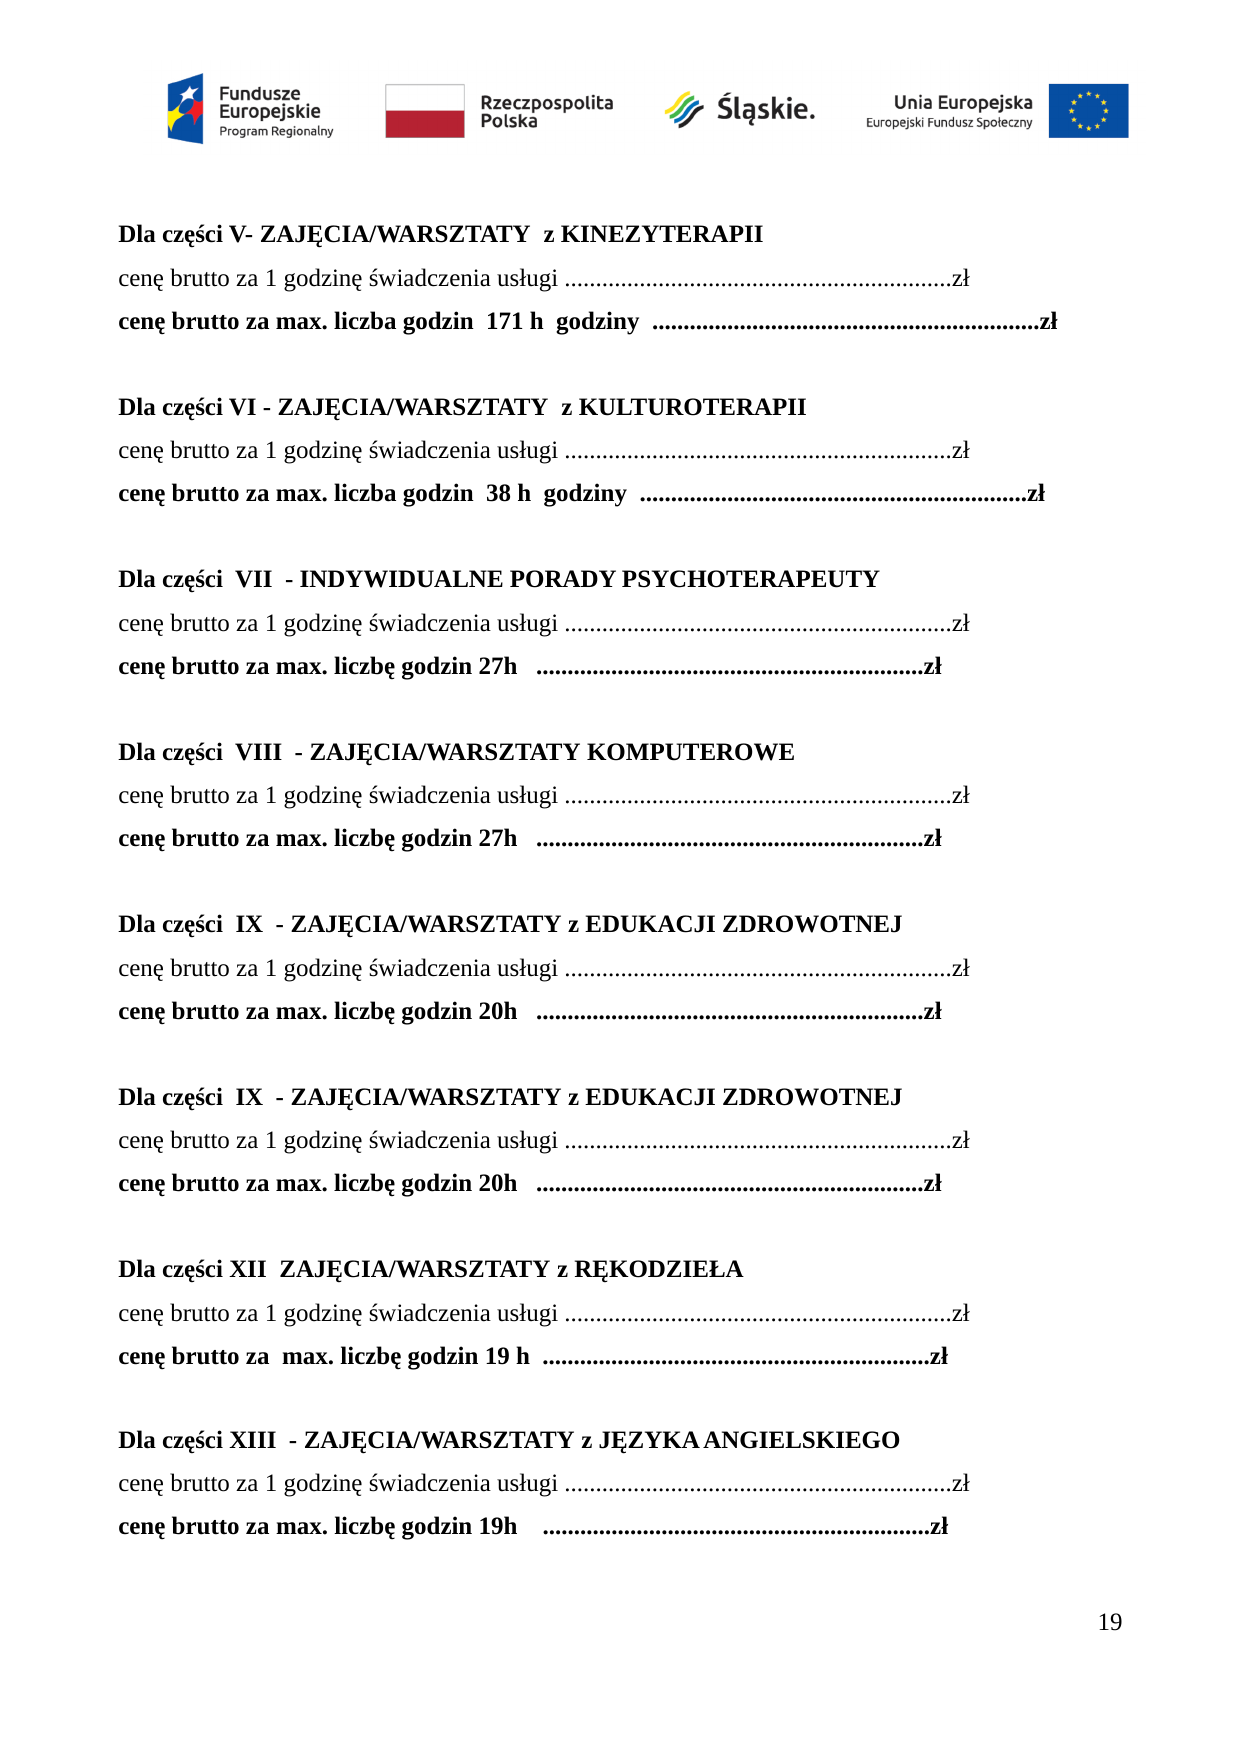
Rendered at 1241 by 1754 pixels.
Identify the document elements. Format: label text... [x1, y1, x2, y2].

text Dla części XII ZAJĘCIA/WARSZTATY z RĘKODZIEŁA [118, 1254, 1122, 1283]
text cenę brutto za 1 godzinę świadczenia usługi ..............................................................zł [118, 953, 1122, 981]
text Dla części IX - ZAJĘCIA/WARSZTATY z EDUKACJI ZDROWOTNEJ [118, 909, 1122, 938]
text Dla części V- ZAJĘCIA/WARSZTATY z KINEZYTERAPII [118, 219, 1122, 248]
text cenę brutto za 1 godzinę świadczenia usługi ..............................................................zł [118, 1125, 1122, 1154]
text Dla części IX - ZAJĘCIA/WARSZTATY z EDUKACJI ZDROWOTNEJ [118, 1082, 1122, 1111]
text cenę brutto za max. liczbę godzin 20h ..............................................................zł [118, 996, 1122, 1024]
text cenę brutto za 1 godzinę świadczenia usługi ..............................................................zł [118, 435, 1122, 464]
text cenę brutto za max. liczbę godzin 19h ..............................................................zł [118, 1511, 1122, 1540]
text cenę brutto za max. liczbę godzin 19 h ..............................................................zł [118, 1341, 1122, 1369]
text cenę brutto za max. liczbę godzin 27h ..............................................................zł [118, 651, 1122, 679]
text Dla części XIII - ZAJĘCIA/WARSZTATY z JĘZYKA ANGIELSKIEGO [118, 1425, 1122, 1454]
text cenę brutto za max. liczbę godzin 20h ..............................................................zł [118, 1168, 1122, 1197]
picture [142, 60, 1147, 155]
text cenę brutto za 1 godzinę świadczenia usługi ..............................................................zł [118, 1298, 1122, 1326]
text Dla części VI - ZAJĘCIA/WARSZTATY z KULTUROTERAPII [118, 392, 1122, 421]
text cenę brutto za 1 godzinę świadczenia usługi ..............................................................zł [118, 780, 1122, 809]
text cenę brutto za 1 godzinę świadczenia usługi ..............................................................zł [118, 263, 1122, 291]
text cenę brutto za max. liczba godzin 38 h godziny ..............................................................zł [118, 478, 1122, 507]
text cenę brutto za 1 godzinę świadczenia usługi ..............................................................zł [118, 608, 1122, 636]
text Dla części VII - INDYWIDUALNE PORADY PSYCHOTERAPEUTY [118, 564, 1122, 593]
text cenę brutto za max. liczba godzin 171 h godziny ..............................................................zł [118, 306, 1122, 334]
text Dla części VIII - ZAJĘCIA/WARSZTATY KOMPUTEROWE [118, 737, 1122, 766]
text cenę brutto za 1 godzinę świadczenia usługi ..............................................................zł [118, 1468, 1122, 1497]
text cenę brutto za max. liczbę godzin 27h ..............................................................zł [118, 823, 1122, 852]
